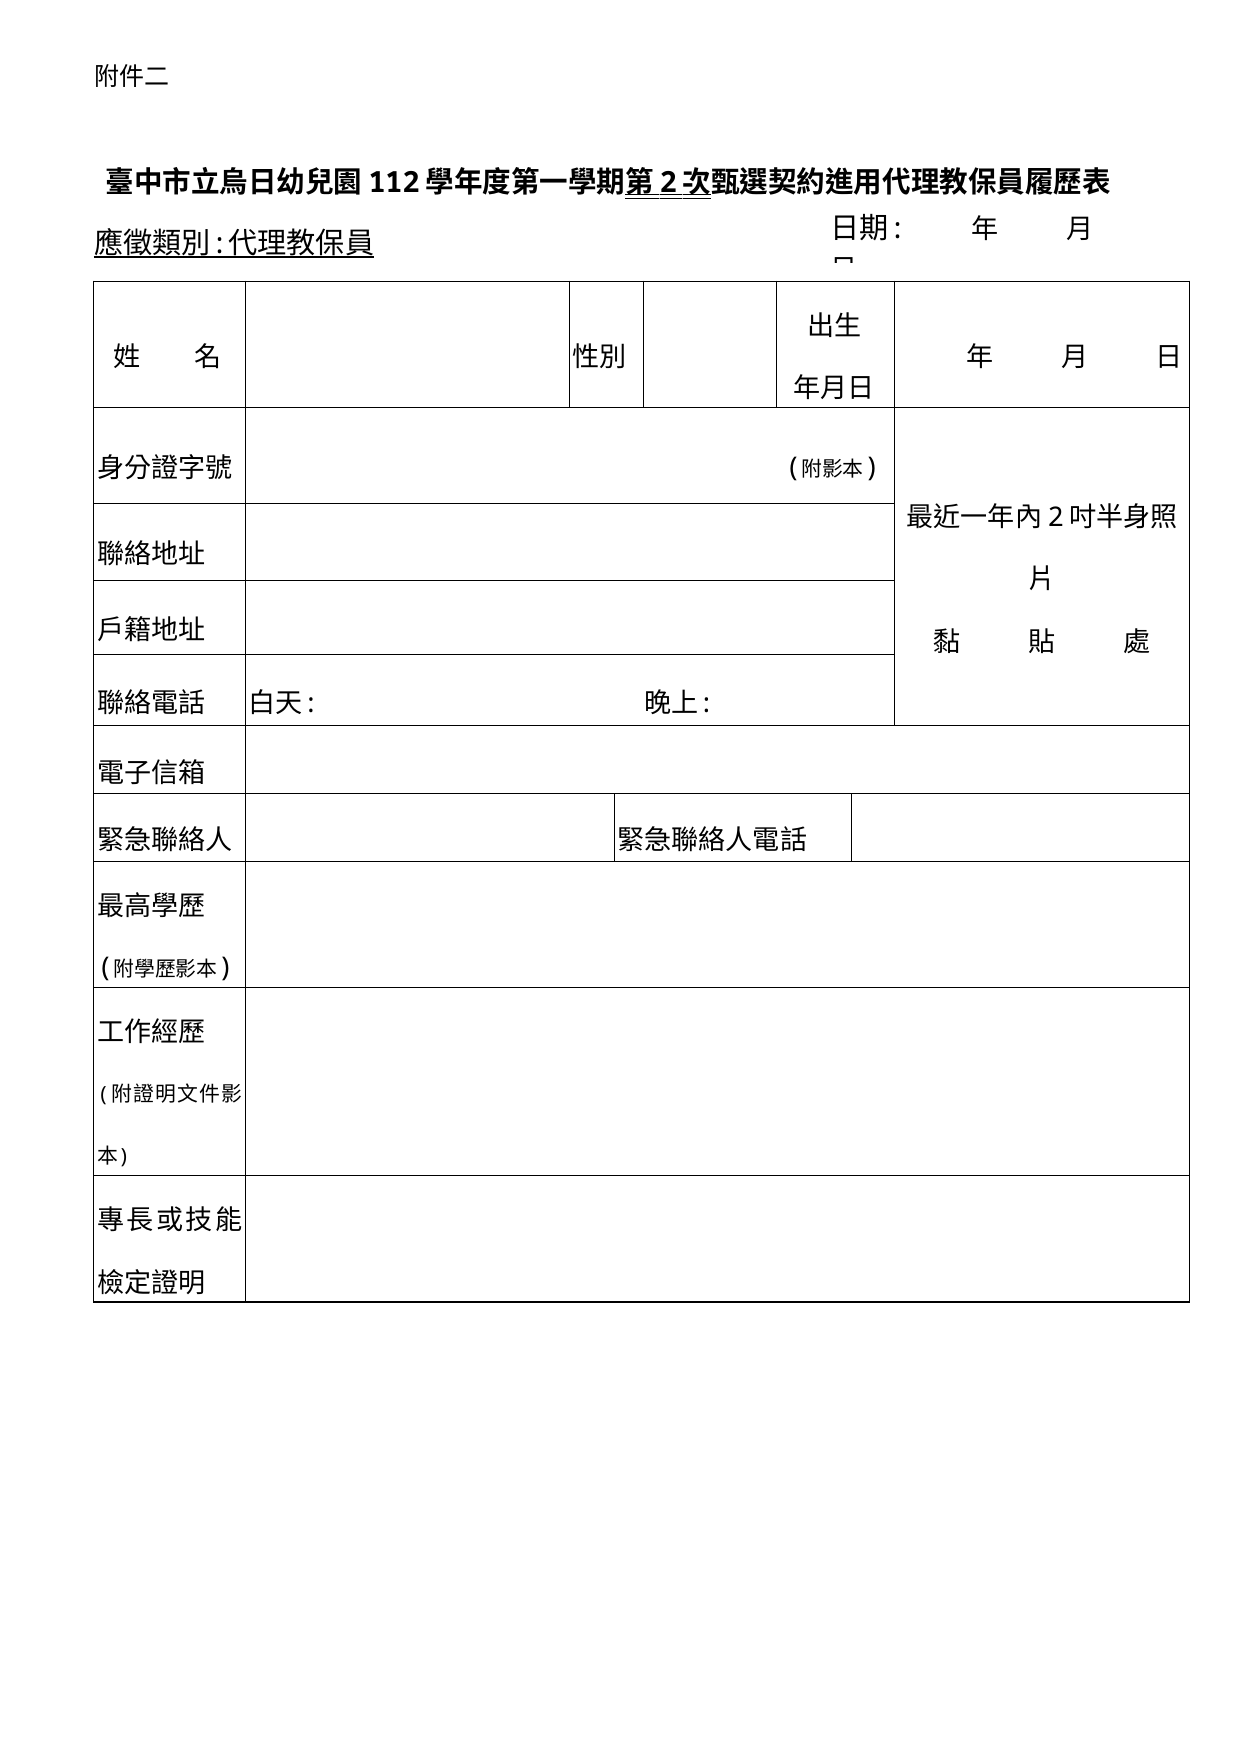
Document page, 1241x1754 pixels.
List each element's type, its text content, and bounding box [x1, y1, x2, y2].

text 臺中市立烏日幼兒園112學年度第一學期第2次甄選契約進用代理教保員履歷表 [94, 158, 1122, 201]
table_cell 緊急聯絡人電話 [615, 794, 851, 861]
table_header 年 月 日 [895, 282, 1189, 407]
table_cell 戶籍地址 [94, 581, 245, 654]
table_cell 最高學歷 (附學歷影本) [94, 862, 245, 987]
table_cell 聯絡地址 [94, 504, 245, 579]
table_header 出生 年月日 [777, 282, 894, 407]
table_cell [246, 794, 614, 861]
table_cell [246, 504, 894, 579]
table_cell 緊急聯絡人 [94, 794, 245, 861]
text 應徵類別:代理教保員 [94, 219, 830, 262]
table_cell 電子信箱 [94, 726, 245, 793]
table_cell 身分證字號 [94, 408, 245, 502]
table_header [644, 282, 776, 407]
table_header 姓 名 [94, 282, 245, 407]
table_header [246, 282, 569, 407]
table_cell [246, 1176, 1189, 1301]
table_cell 專長或技能檢定證明 [94, 1176, 245, 1301]
table_cell (附影本) [246, 408, 894, 502]
table_cell 工作經歷 (附證明文件影本) [94, 988, 245, 1175]
table_cell [246, 726, 1189, 793]
table_cell [246, 862, 1189, 987]
text 日期: 年 月 日 [830, 205, 1175, 262]
table_header 性別 [570, 282, 643, 407]
table_cell [246, 988, 1189, 1175]
table_cell 聯絡電話 [94, 655, 245, 725]
table_cell [852, 794, 1189, 861]
text 附件二 [94, 33, 1122, 96]
table_cell 白天: 晚上: [246, 655, 894, 725]
table_cell 最近一年內2吋半身照片 黏 貼 處 [895, 408, 1189, 725]
table_cell [246, 581, 894, 654]
